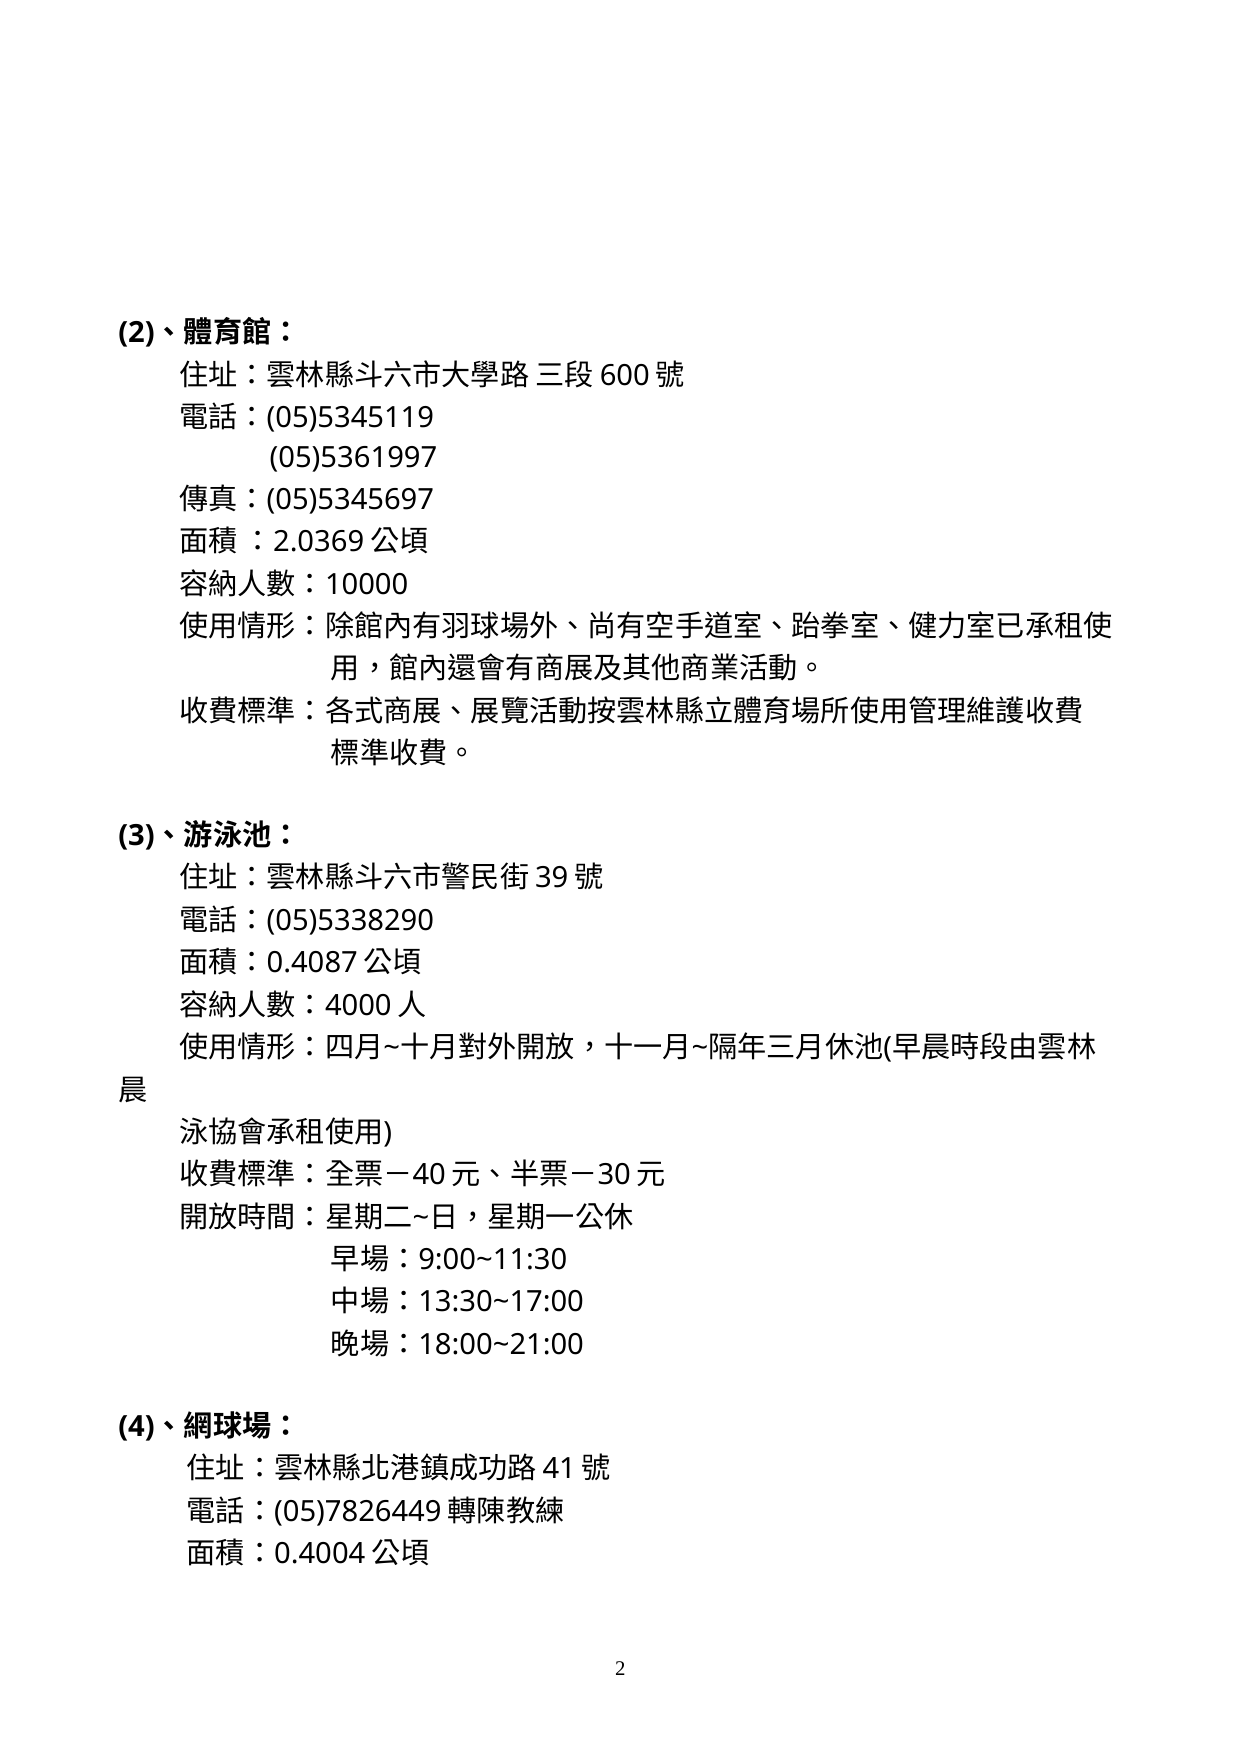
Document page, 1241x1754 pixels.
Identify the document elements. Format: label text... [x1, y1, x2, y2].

text (05)5361997 [118, 436, 1122, 476]
text 開放時間：星期二~日，星期一公休 [118, 1193, 1122, 1236]
text 收費標準：各式商展、展覽活動按雲林縣立體育場所使用管理維護收費 [118, 687, 1122, 730]
text 傳真：(05)5345697 [118, 476, 1122, 518]
text 泳協會承租使用) [118, 1108, 1122, 1151]
text (2)、體育館： [118, 309, 1122, 351]
text 早場：9:00~11:30 [118, 1236, 1122, 1278]
text 收費標準：全票－40元、半票－30元 [118, 1151, 1122, 1193]
text 晚場：18:00~21:00 [118, 1320, 1122, 1363]
text 電話：(05)7826449轉陳教練 [118, 1487, 1122, 1529]
text 面積：0.4004公頃 [118, 1529, 1122, 1572]
text 使用情形：四月~十月對外開放，十一月~隔年三月休池(早晨時段由雲林晨 [118, 1024, 1122, 1108]
text 容納人數：10000 [118, 560, 1122, 603]
text 使用情形：除館內有羽球場外、尚有空手道室、跆拳室、健力室已承租使 [118, 603, 1122, 645]
text 面積 ：2.0369公頃 [118, 518, 1122, 560]
text 電話：(05)5338290 [118, 896, 1122, 939]
text 中場：13:30~17:00 [118, 1278, 1122, 1320]
text 用，館內還會有商展及其他商業活動。 [118, 645, 1122, 687]
text 住址：雲林縣斗六市大學路 三段600號 [118, 351, 1122, 393]
text (4)、網球場： [118, 1402, 1122, 1445]
text 面積：0.4087公頃 [118, 939, 1122, 981]
text 住址：雲林縣斗六市警民街39號 [118, 854, 1122, 896]
text 容納人數：4000人 [118, 981, 1122, 1024]
text (3)、游泳池： [118, 812, 1122, 854]
text 電話：(05)5345119 [118, 393, 1122, 436]
text 標準收費。 [118, 730, 1122, 772]
text 住址：雲林縣北港鎮成功路41號 [118, 1445, 1122, 1487]
